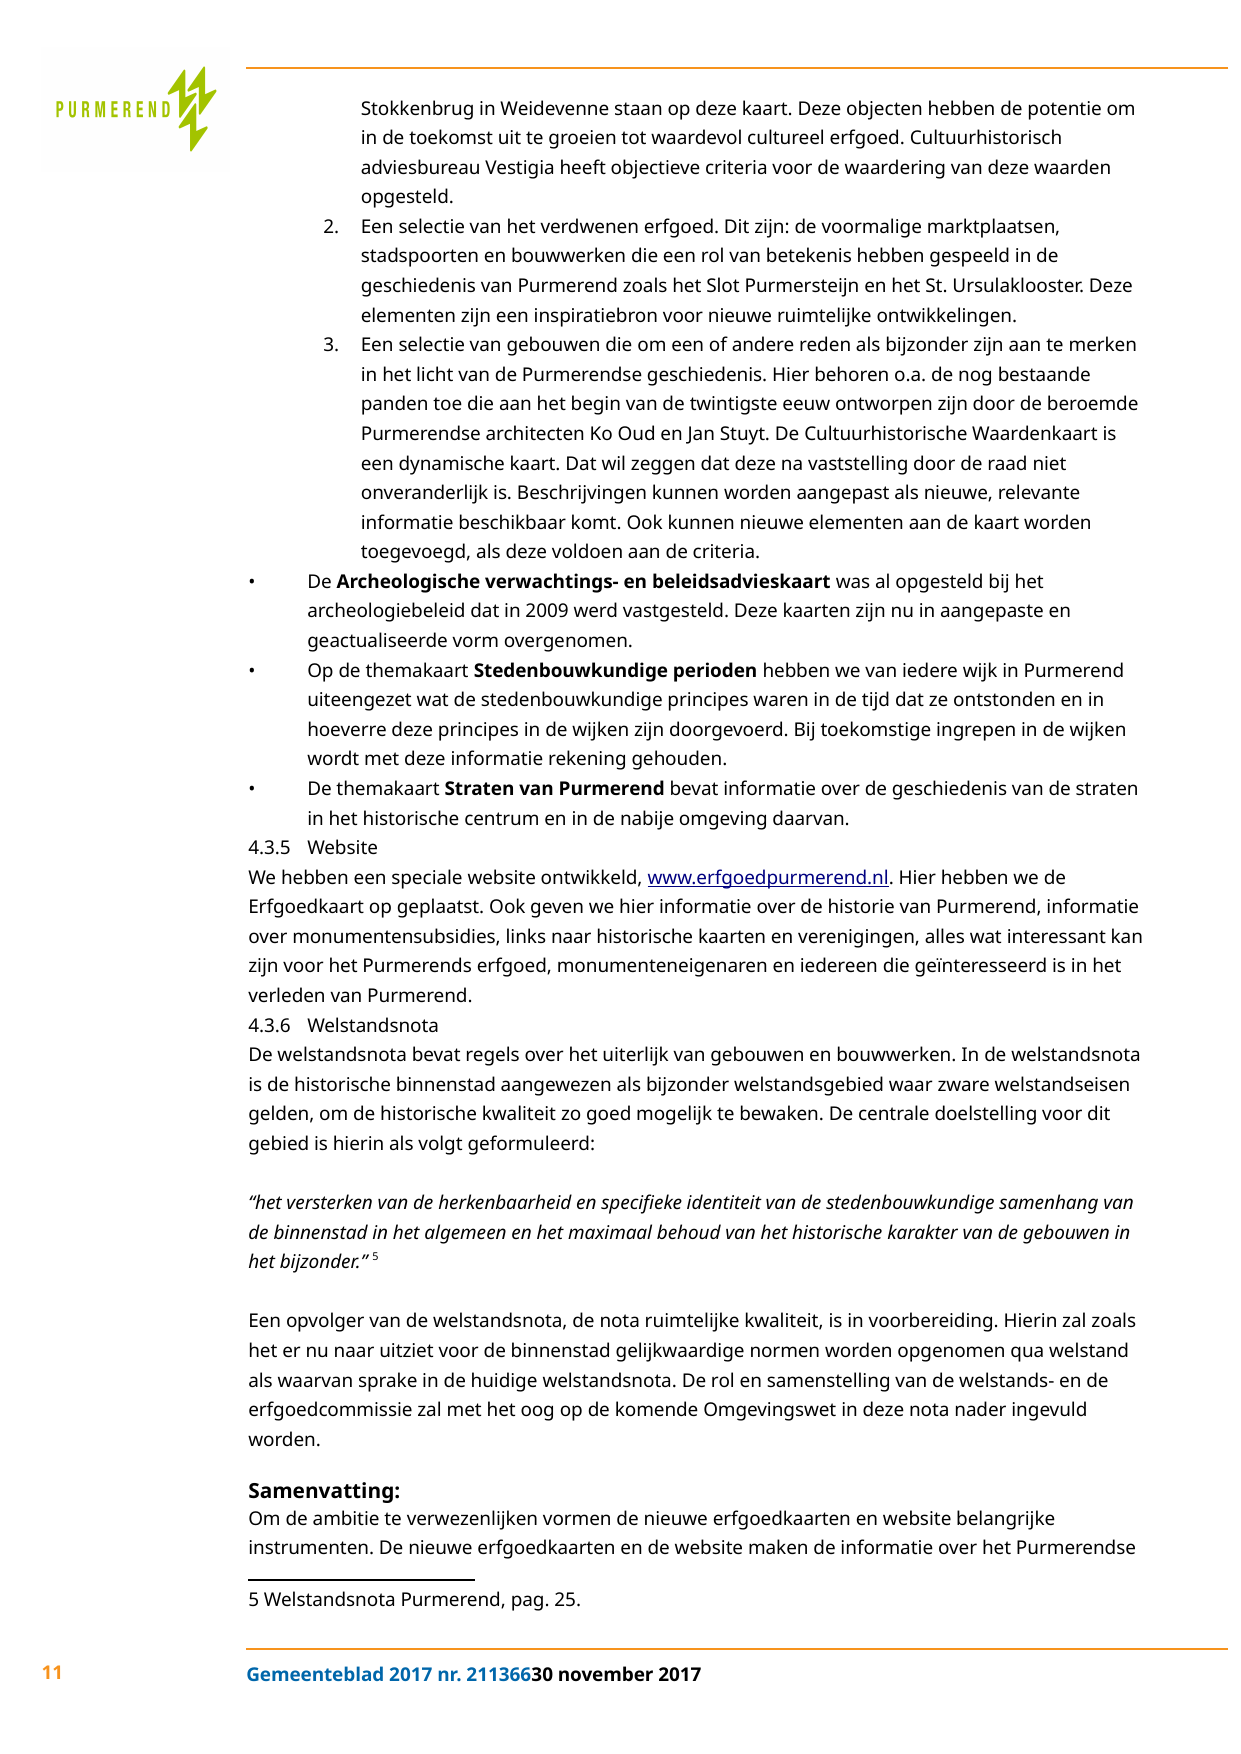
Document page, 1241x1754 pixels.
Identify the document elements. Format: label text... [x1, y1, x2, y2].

list De themakaart Straten van Purmerend bevat informatie over de geschiedenis van de straten in het historische centrum en in de nabije omgeving daarvan. [248, 775, 1152, 831]
text Om de ambitie te verwezenlijken vormen de nieuwe erfgoedkaarten en website belangrijke instrumenten. De nieuwe erfgoedkaarten en de website maken de informatie over het Purmerendse [248, 1505, 1152, 1560]
text “het versterken van de herkenbaarheid en specifieke identiteit van de stedenbouwkundige samenhang van de binnenstad in het algemeen en het maximaal behoud van het historische karakter van de gebouwen in het bijzonder.” [248, 1189, 1152, 1274]
text De welstandsnota bevat regels over het uiterlijk van gebouwen en bouwwerken. In de welstandsnota is de historische binnenstad aangewezen als bijzonder welstandsgebied waar zware welstandseisen gelden, om de historische kwaliteit zo goed mogelijk te bewaken. De centrale doelstelling voor dit gebied is hierin als volgt geformuleerd: [248, 1041, 1152, 1156]
picture [41, 47, 231, 172]
list Op de themakaart Stedenbouwkundige perioden hebben we van iedere wijk in Purmerend uiteengezet wat de stedenbouwkundige principes waren in de tijd dat ze ontstonden en in hoeverre deze principes in de wijken zijn doorgevoerd. Bij toekomstige ingrepen in de wijken wordt met deze informatie rekening gehouden. [248, 657, 1152, 771]
list Een selectie van gebouwen die om een of andere reden als bijzonder zijn aan te merken in het licht van de Purmerendse geschiedenis. Hier behoren o.a. de nog bestaande panden toe die aan het begin van de twintigste eeuw ontworpen zijn door de beroemde Purmerendse architecten Ko Oud en Jan Stuyt. De Cultuurhistorische Waardenkaart is een dynamische kaart. Dat wil zeggen dat deze na vaststelling door de raad niet onveranderlijk is. Beschrijvingen kunnen worden aangepast als nieuwe, relevante informatie beschikbaar komt. Ook kunnen nieuwe elementen aan de kaart worden toegevoegd, als deze voldoen aan de criteria. [323, 331, 1152, 564]
list De Archeologische verwachtings- en beleidsadvieskaart was al opgesteld bij het archeologiebeleid dat in 2009 werd vastgesteld. Deze kaarten zijn nu in aangepaste en geactualiseerde vorm overgenomen. [248, 568, 1152, 653]
text Welstandsnota Purmerend, pag. 25. [248, 1586, 1152, 1612]
list Een selectie van het verdwenen erfgoed. Dit zijn: de voormalige marktplaatsen, stadspoorten en bouwwerken die een rol van betekenis hebben gespeeld in de geschiedenis van Purmerend zoals het Slot Purmersteijn en het St. Ursulaklooster. Deze elementen zijn een inspiratiebron voor nieuwe ruimtelijke ontwikkelingen. [323, 213, 1152, 328]
text Samenvatting: [248, 1476, 1152, 1505]
list Website [248, 834, 1152, 860]
text Een opvolger van de welstandsnota, de nota ruimtelijke kwaliteit, is in voorbereiding. Hierin zal zoals het er nu naar uitziet voor de binnenstad gelijkwaardige normen worden opgenomen qua welstand als waarvan sprake in de huidige welstandsnota. De rol en samenstelling van de welstands- en de erfgoedcommissie zal met het oog op de komende Omgevingswet in deze nota nader ingevuld worden. [248, 1308, 1152, 1452]
list Stokkenbrug in Weidevenne staan op deze kaart. Deze objecten hebben de potentie om in de toekomst uit te groeien tot waardevol cultureel erfgoed. Cultuurhistorisch adviesbureau Vestigia heeft objectieve criteria voor de waardering van deze waarden opgesteld. [323, 95, 1152, 209]
list Welstandsnota [248, 1012, 1152, 1038]
text We hebben een speciale website ontwikkeld, www.erfgoedpurmerend.nl. Hier hebben we de Erfgoedkaart op geplaatst. Ook geven we hier informatie over de historie van Purmerend, informatie over monumentensubsidies, links naar historische kaarten en verenigingen, alles wat interessant kan zijn voor het Purmerends erfgoed, monumenteneigenaren en iedereen die geïnteresseerd is in het verleden van Purmerend. [248, 864, 1152, 1008]
